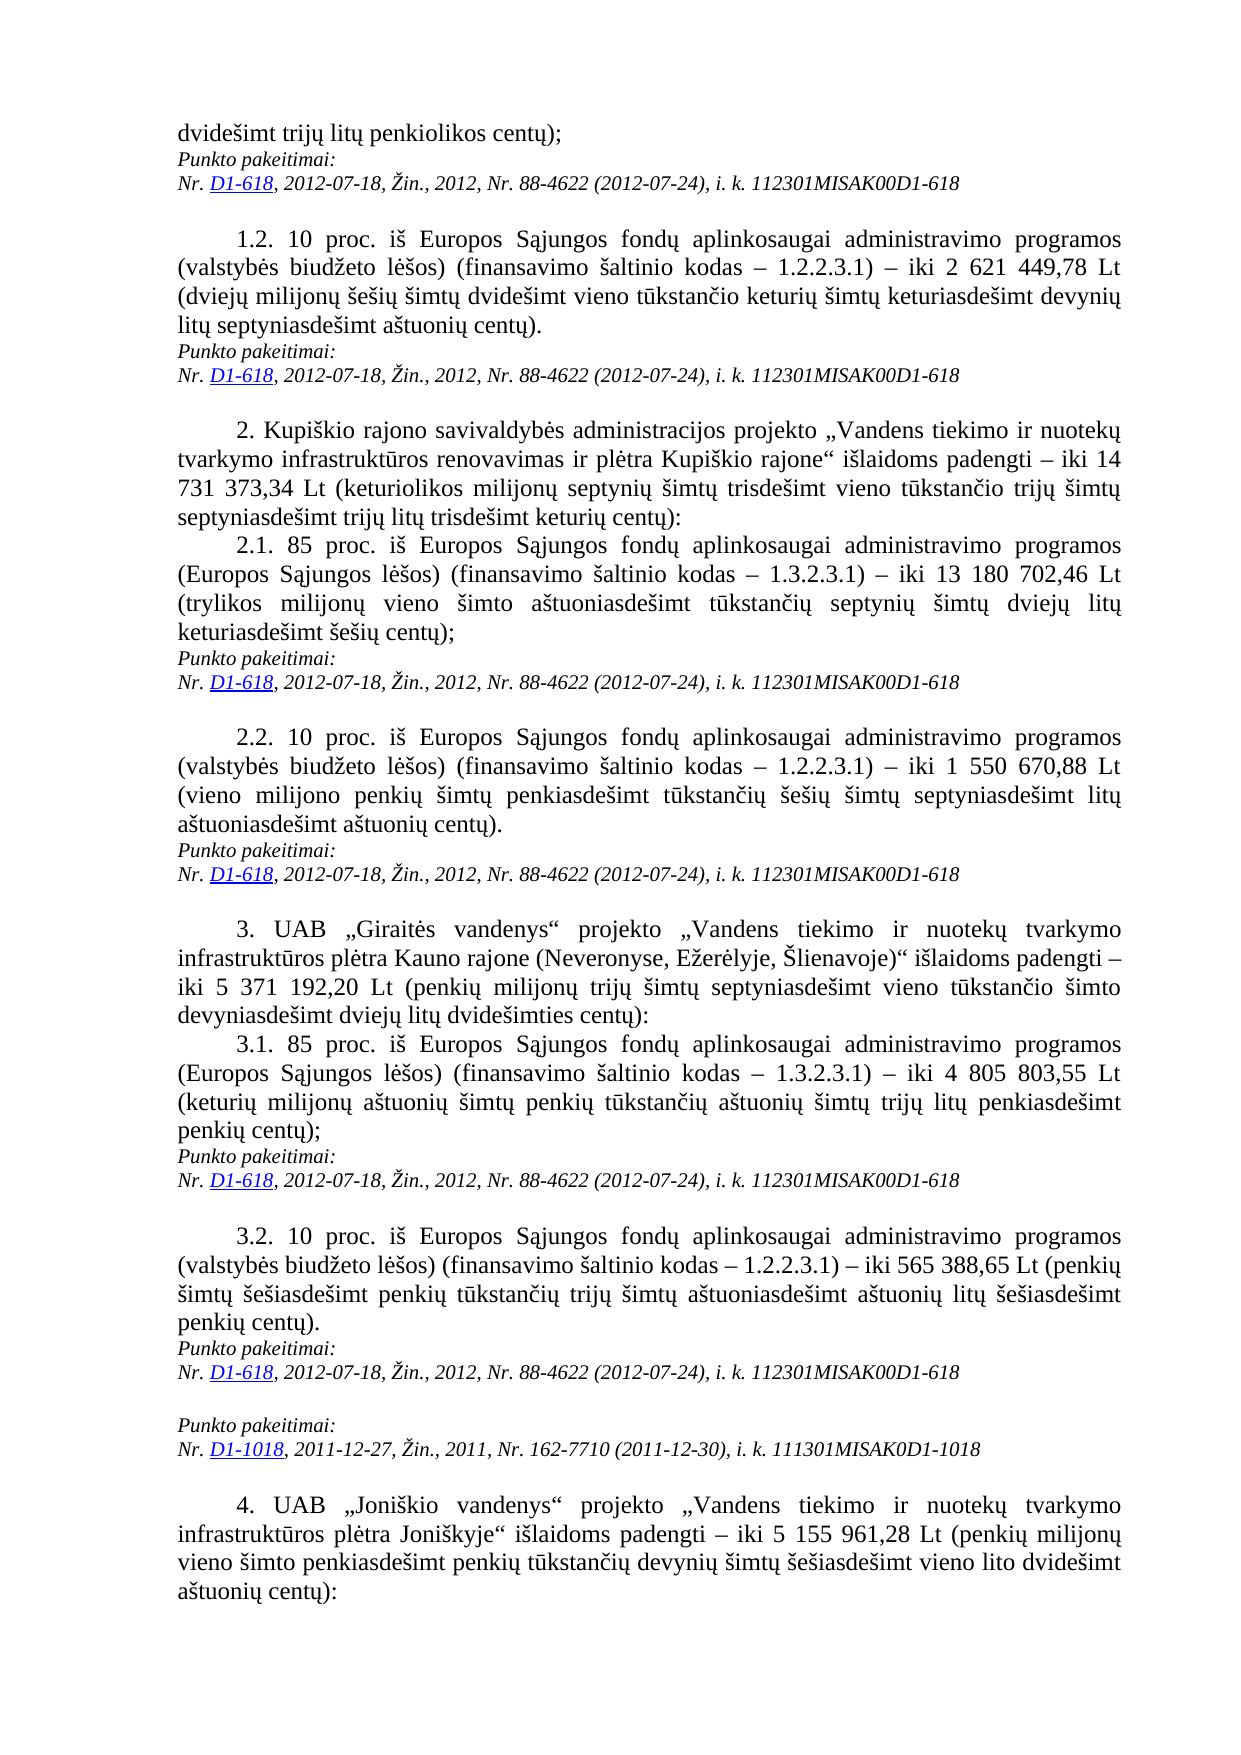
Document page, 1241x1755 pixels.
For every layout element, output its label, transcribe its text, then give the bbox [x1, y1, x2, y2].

text Punkto pakeitimai: [177, 1336, 1122, 1360]
text Punkto pakeitimai: [177, 646, 1122, 670]
text 4. UAB „Joniškio vandenys“ projekto „Vandens tiekimo ir nuotekų tvarkymo infrastruktūros plėtra Joniškyje“ išlaidoms padengti – iki 5 155 961,28 Lt (penkių milijonų vieno šimto penkiasdešimt penkių tūkstančių devynių šimtų šešiasdešimt vieno lito dvidešimt aštuonių centų): [177, 1490, 1122, 1605]
text 1.2. 10 proc. iš Europos Sąjungos fondų aplinkosaugai administravimo programos (valstybės biudžeto lėšos) (finansavimo šaltinio kodas – 1.2.2.3.1) – iki 2 621 449,78 Lt (dviejų milijonų šešių šimtų dvidešimt vieno tūkstančio keturių šimtų keturiasdešimt devynių litų septyniasdešimt aštuonių centų). [177, 224, 1122, 339]
text Nr. D1-1018, 2011-12-27, Žin., 2011, Nr. 162-7710 (2011-12-30), i. k. 111301MISAK0D1-1018 [177, 1437, 1122, 1461]
text Nr. D1-618, 2012-07-18, Žin., 2012, Nr. 88-4622 (2012-07-24), i. k. 112301MISAK00D1-618 [177, 862, 1122, 886]
text Punkto pakeitimai: [177, 1413, 1122, 1437]
text Nr. D1-618, 2012-07-18, Žin., 2012, Nr. 88-4622 (2012-07-24), i. k. 112301MISAK00D1-618 [177, 363, 1122, 387]
text Nr. D1-618, 2012-07-18, Žin., 2012, Nr. 88-4622 (2012-07-24), i. k. 112301MISAK00D1-618 [177, 171, 1122, 195]
text 2.2. 10 proc. iš Europos Sąjungos fondų aplinkosaugai administravimo programos (valstybės biudžeto lėšos) (finansavimo šaltinio kodas – 1.2.2.3.1) – iki 1 550 670,88 Lt (vieno milijono penkių šimtų penkiasdešimt tūkstančių šešių šimtų septyniasdešimt litų aštuoniasdešimt aštuonių centų). [177, 722, 1122, 837]
text 2. Kupiškio rajono savivaldybės administracijos projekto „Vandens tiekimo ir nuotekų tvarkymo infrastruktūros renovavimas ir plėtra Kupiškio rajone“ išlaidoms padengti – iki 14 731 373,34 Lt (keturiolikos milijonų septynių šimtų trisdešimt vieno tūkstančio trijų šimtų septyniasdešimt trijų litų trisdešimt keturių centų): [177, 416, 1122, 531]
text 2.1. 85 proc. iš Europos Sąjungos fondų aplinkosaugai administravimo programos (Europos Sąjungos lėšos) (finansavimo šaltinio kodas – 1.3.2.3.1) – iki 13 180 702,46 Lt (trylikos milijonų vieno šimto aštuoniasdešimt tūkstančių septynių šimtų dviejų litų keturiasdešimt šešių centų); [177, 531, 1122, 646]
text 3.1. 85 proc. iš Europos Sąjungos fondų aplinkosaugai administravimo programos (Europos Sąjungos lėšos) (finansavimo šaltinio kodas – 1.3.2.3.1) – iki 4 805 803,55 Lt (keturių milijonų aštuonių šimtų penkių tūkstančių aštuonių šimtų trijų litų penkiasdešimt penkių centų); [177, 1029, 1122, 1144]
text 3.2. 10 proc. iš Europos Sąjungos fondų aplinkosaugai administravimo programos (valstybės biudžeto lėšos) (finansavimo šaltinio kodas – 1.2.2.3.1) – iki 565 388,65 Lt (penkių šimtų šešiasdešimt penkių tūkstančių trijų šimtų aštuoniasdešimt aštuonių litų šešiasdešimt penkių centų). [177, 1221, 1122, 1336]
text Punkto pakeitimai: [177, 147, 1122, 171]
text Nr. D1-618, 2012-07-18, Žin., 2012, Nr. 88-4622 (2012-07-24), i. k. 112301MISAK00D1-618 [177, 1168, 1122, 1192]
text 3. UAB „Giraitės vandenys“ projekto „Vandens tiekimo ir nuotekų tvarkymo infrastruktūros plėtra Kauno rajone (Neveronyse, Ežerėlyje, Šlienavoje)“ išlaidoms padengti – iki 5 371 192,20 Lt (penkių milijonų trijų šimtų septyniasdešimt vieno tūkstančio šimto devyniasdešimt dviejų litų dvidešimties centų): [177, 914, 1122, 1029]
text Nr. D1-618, 2012-07-18, Žin., 2012, Nr. 88-4622 (2012-07-24), i. k. 112301MISAK00D1-618 [177, 670, 1122, 694]
text Nr. D1-618, 2012-07-18, Žin., 2012, Nr. 88-4622 (2012-07-24), i. k. 112301MISAK00D1-618 [177, 1360, 1122, 1384]
text Punkto pakeitimai: [177, 1144, 1122, 1168]
text Punkto pakeitimai: [177, 339, 1122, 363]
text Punkto pakeitimai: [177, 837, 1122, 862]
text dvidešimt trijų litų penkiolikos centų); [177, 118, 1122, 147]
